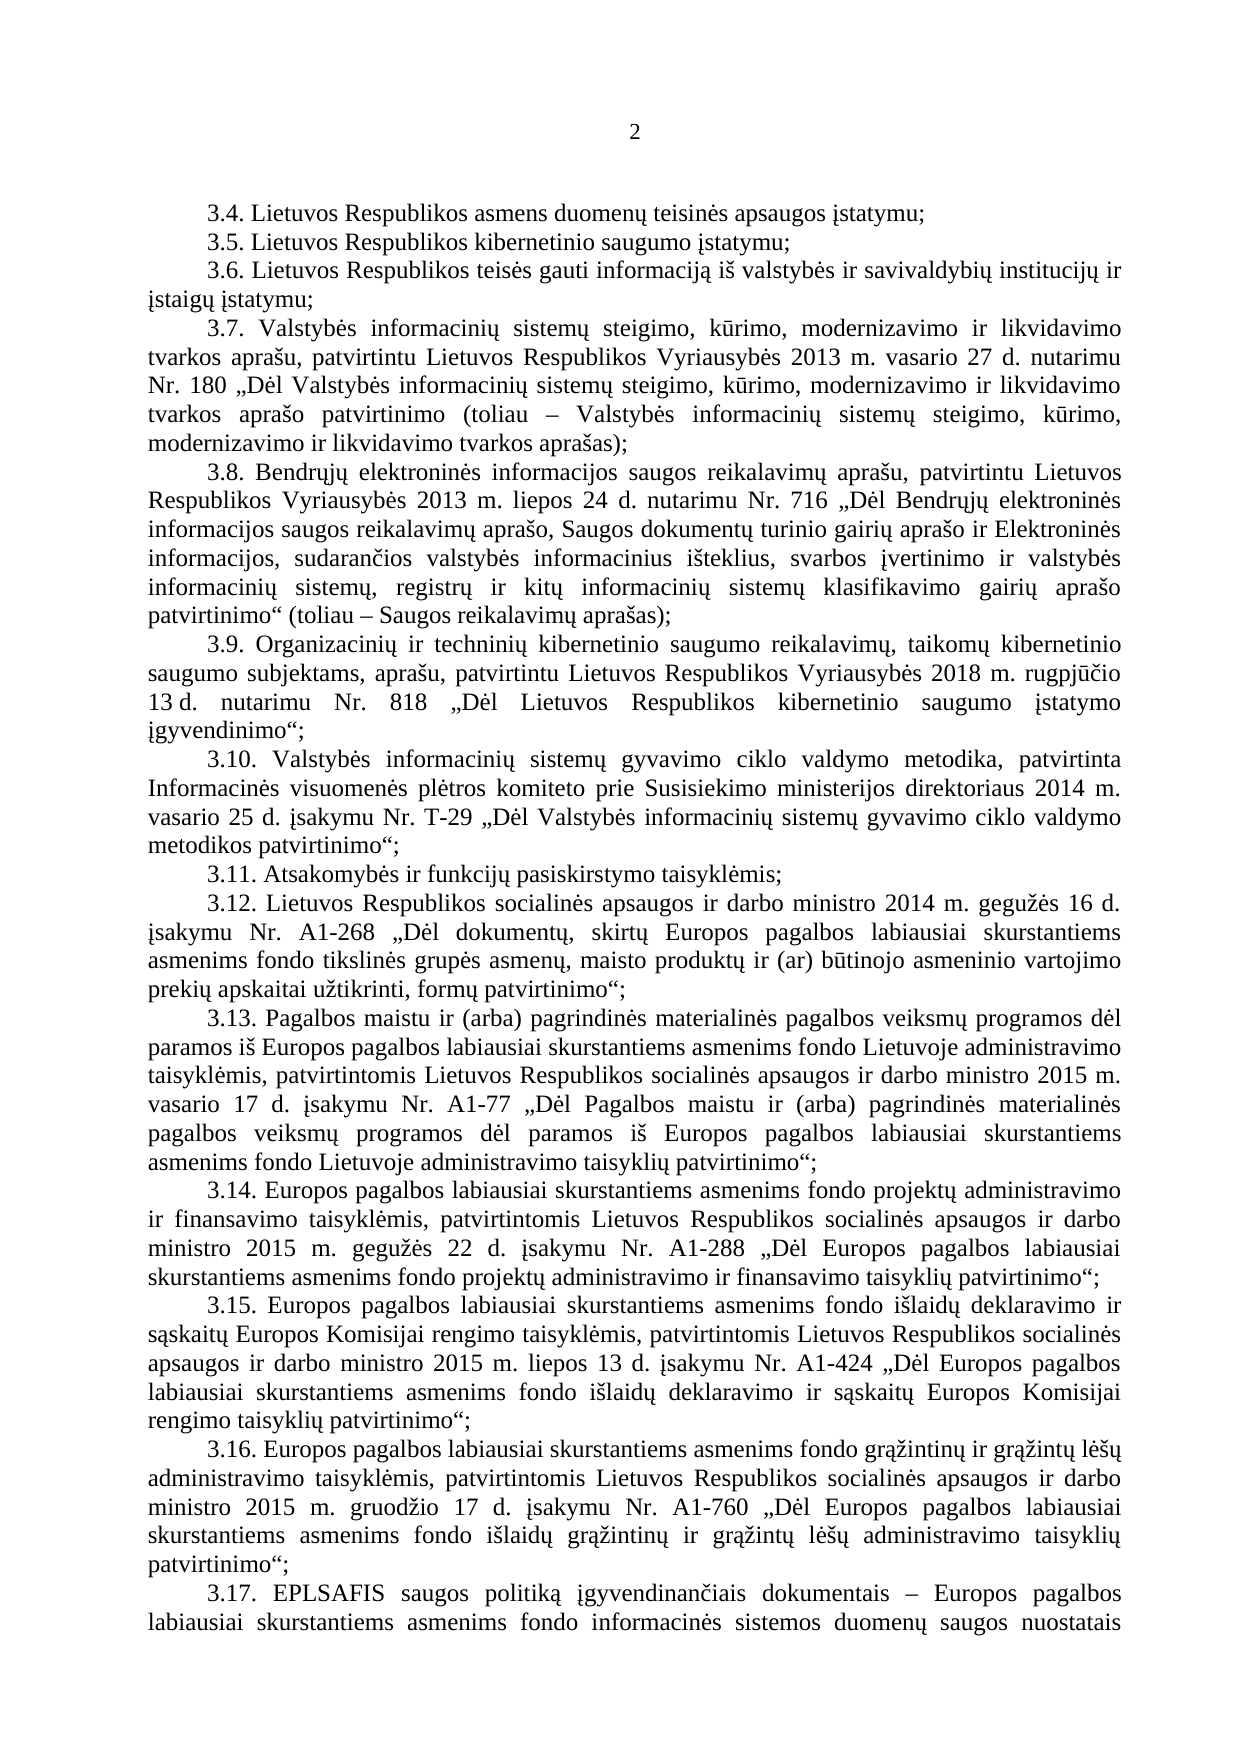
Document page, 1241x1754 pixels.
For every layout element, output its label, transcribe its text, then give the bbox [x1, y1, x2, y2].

text 3.8. Bendrųjų elektroninės informacijos saugos reikalavimų aprašu, patvirtintu Lietuvos Respublikos Vyriausybės 2013 m. liepos 24 d. nutarimu Nr. 716 „Dėl Bendrųjų elektroninės informacijos saugos reikalavimų aprašo, Saugos dokumentų turinio gairių aprašo ir Elektroninės informacijos, sudarančios valstybės informacinius išteklius, svarbos įvertinimo ir valstybės informacinių sistemų, registrų ir kitų informacinių sistemų klasifikavimo gairių aprašo patvirtinimo“ (toliau – Saugos reikalavimų aprašas); [148, 457, 1122, 629]
text 3.10. Valstybės informacinių sistemų gyvavimo ciklo valdymo metodika, patvirtinta Informacinės visuomenės plėtros komiteto prie Susisiekimo ministerijos direktoriaus 2014 m. vasario 25 d. įsakymu Nr. T-29 „Dėl Valstybės informacinių sistemų gyvavimo ciklo valdymo metodikos patvirtinimo“; [148, 744, 1122, 859]
text 3.5. Lietuvos Respublikos kibernetinio saugumo įstatymu; [148, 227, 1122, 255]
text 3.4. Lietuvos Respublikos asmens duomenų teisinės apsaugos įstatymu; [148, 198, 1122, 227]
text 3.9. Organizacinių ir techninių kibernetinio saugumo reikalavimų, taikomų kibernetinio saugumo subjektams, aprašu, patvirtintu Lietuvos Respublikos Vyriausybės 2018 m. rugpjūčio 13 d. nutarimu Nr. 818 „Dėl Lietuvos Respublikos kibernetinio saugumo įstatymo įgyvendinimo“; [148, 629, 1122, 744]
text 3.15. Europos pagalbos labiausiai skurstantiems asmenims fondo išlaidų deklaravimo ir sąskaitų Europos Komisijai rengimo taisyklėmis, patvirtintomis Lietuvos Respublikos socialinės apsaugos ir darbo ministro 2015 m. liepos 13 d. įsakymu Nr. A1-424 „Dėl Europos pagalbos labiausiai skurstantiems asmenims fondo išlaidų deklaravimo ir sąskaitų Europos Komisijai rengimo taisyklių patvirtinimo“; [148, 1290, 1122, 1434]
text 3.7. Valstybės informacinių sistemų steigimo, kūrimo, modernizavimo ir likvidavimo tvarkos aprašu, patvirtintu Lietuvos Respublikos Vyriausybės 2013 m. vasario 27 d. nutarimu Nr. 180 „Dėl Valstybės informacinių sistemų steigimo, kūrimo, modernizavimo ir likvidavimo tvarkos aprašo patvirtinimo (toliau – Valstybės informacinių sistemų steigimo, kūrimo, modernizavimo ir likvidavimo tvarkos aprašas); [148, 313, 1122, 457]
text 3.11. Atsakomybės ir funkcijų pasiskirstymo taisyklėmis; [148, 859, 1122, 888]
text 3.6. Lietuvos Respublikos teisės gauti informaciją iš valstybės ir savivaldybių institucijų ir įstaigų įstatymu; [148, 255, 1122, 313]
text 3.17. EPLSAFIS saugos politiką įgyvendinančiais dokumentais – Europos pagalbos labiausiai skurstantiems asmenims fondo informacinės sistemos duomenų saugos nuostatais [148, 1578, 1122, 1635]
text 3.16. Europos pagalbos labiausiai skurstantiems asmenims fondo grąžintinų ir grąžintų lėšų administravimo taisyklėmis, patvirtintomis Lietuvos Respublikos socialinės apsaugos ir darbo ministro 2015 m. gruodžio 17 d. įsakymu Nr. A1-760 „Dėl Europos pagalbos labiausiai skurstantiems asmenims fondo išlaidų grąžintinų ir grąžintų lėšų administravimo taisyklių patvirtinimo“; [148, 1434, 1122, 1578]
text 3.13. Pagalbos maistu ir (arba) pagrindinės materialinės pagalbos veiksmų programos dėl paramos iš Europos pagalbos labiausiai skurstantiems asmenims fondo Lietuvoje administravimo taisyklėmis, patvirtintomis Lietuvos Respublikos socialinės apsaugos ir darbo ministro 2015 m. vasario 17 d. įsakymu Nr. A1-77 „Dėl Pagalbos maistu ir (arba) pagrindinės materialinės pagalbos veiksmų programos dėl paramos iš Europos pagalbos labiausiai skurstantiems asmenims fondo Lietuvoje administravimo taisyklių patvirtinimo“; [148, 1003, 1122, 1175]
text 3.12. Lietuvos Respublikos socialinės apsaugos ir darbo ministro 2014 m. gegužės 16 d. įsakymu Nr. A1-268 „Dėl dokumentų, skirtų Europos pagalbos labiausiai skurstantiems asmenims fondo tikslinės grupės asmenų, maisto produktų ir (ar) būtinojo asmeninio vartojimo prekių apskaitai užtikrinti, formų patvirtinimo“; [148, 888, 1122, 1003]
text 3.14. Europos pagalbos labiausiai skurstantiems asmenims fondo projektų administravimo ir finansavimo taisyklėmis, patvirtintomis Lietuvos Respublikos socialinės apsaugos ir darbo ministro 2015 m. gegužės 22 d. įsakymu Nr. A1-288 „Dėl Europos pagalbos labiausiai skurstantiems asmenims fondo projektų administravimo ir finansavimo taisyklių patvirtinimo“; [148, 1175, 1122, 1290]
